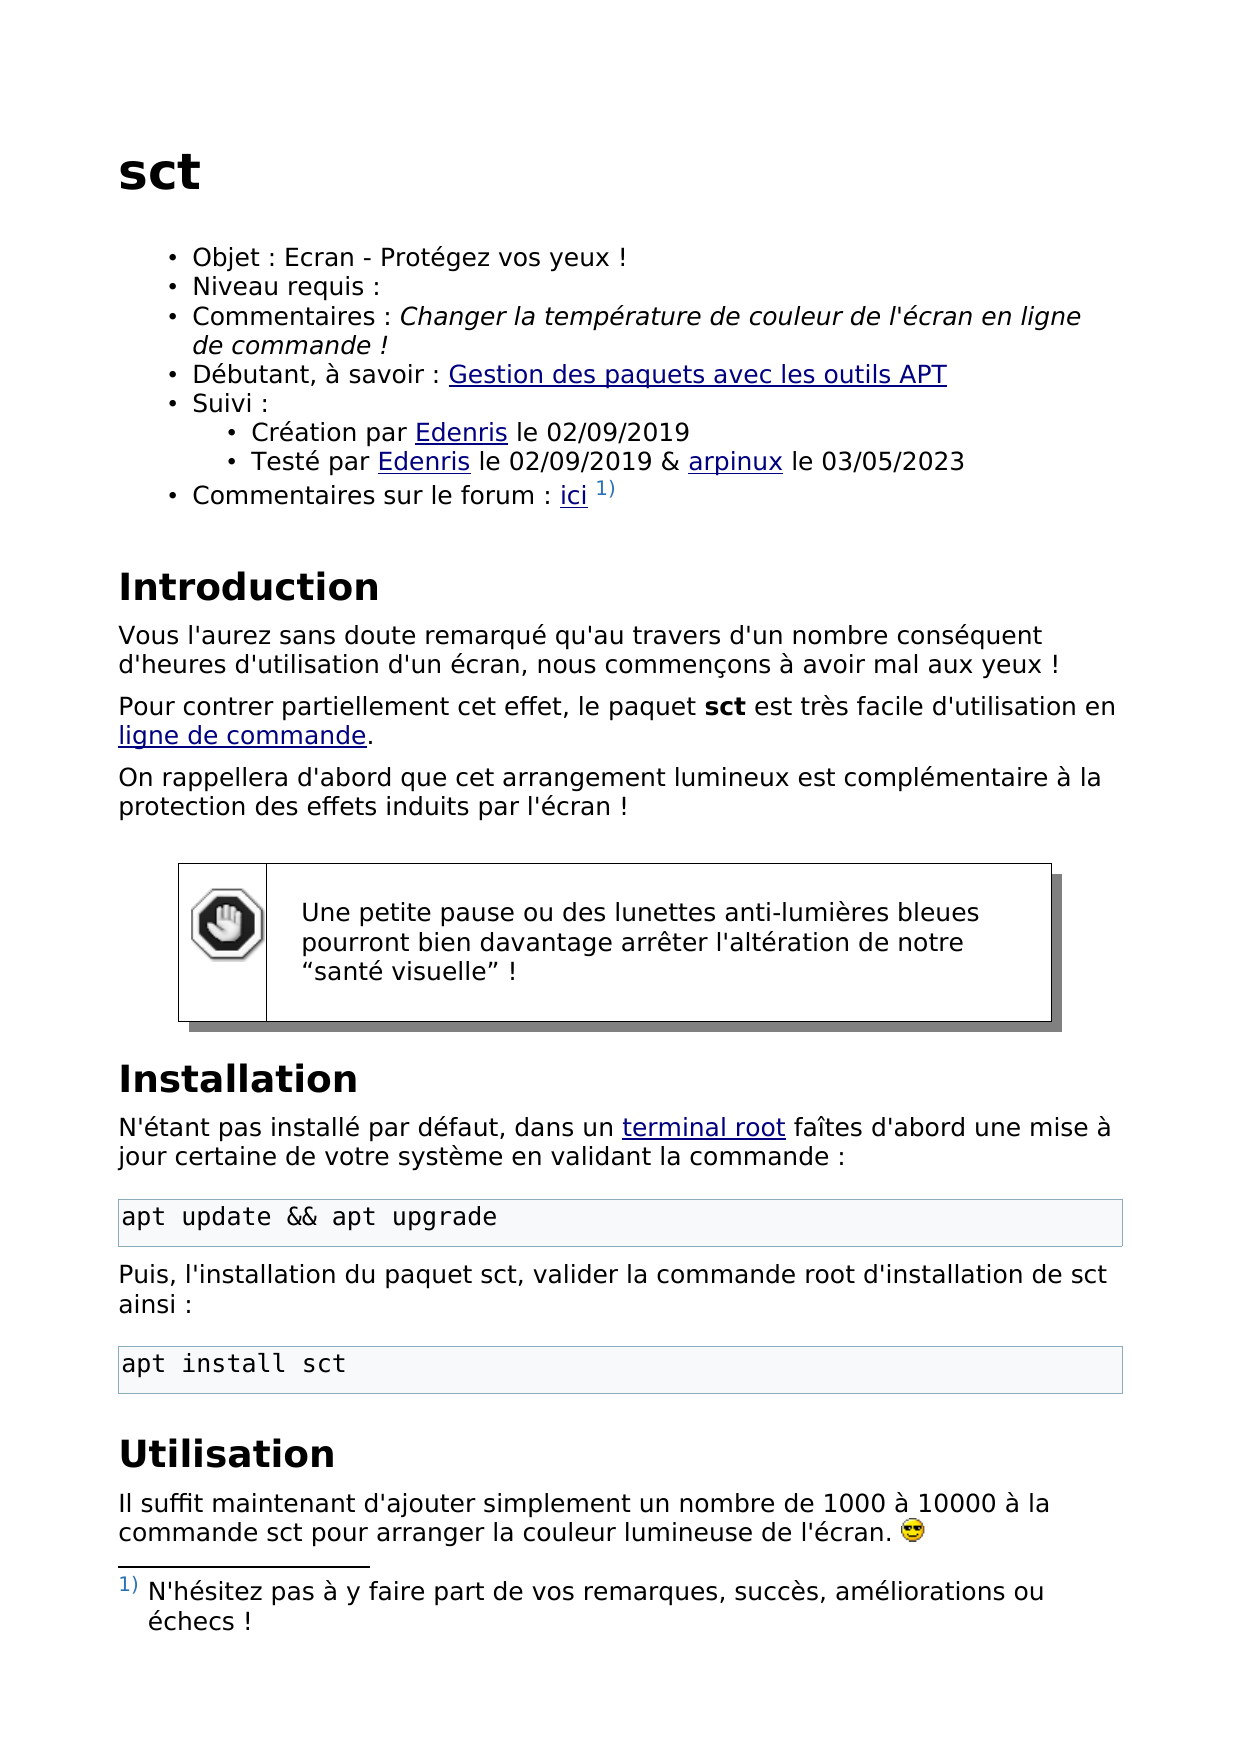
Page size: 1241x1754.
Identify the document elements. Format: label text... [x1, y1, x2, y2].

text Vous l'aurez sans doute remarqué qu'au travers d'un nombre conséquent d'heures d'utilisation d'un écran, nous commençons à avoir mal aux yeux ! [118, 621, 1122, 680]
list Commentaires : Changer la température de couleur de l'écran en ligne de commande ! [177, 302, 1122, 360]
subtitle Installation [118, 1057, 1122, 1101]
table_header Une petite pause ou des lunettes anti-lumières bleues pourront bien davantage arrêter l'altération de notre “santé visuelle” ! [267, 864, 1051, 1021]
text Il suffit maintenant d'ajouter simplement un nombre de 1000 à 10000 à la commande sct pour arranger la couleur lumineuse de l'écran. [118, 1489, 1122, 1548]
subtitle sct [118, 143, 1122, 201]
list Suivi : [177, 389, 1122, 418]
list Testé par Edenris le 02/09/2019 & arpinux le 03/05/2023 [236, 447, 1122, 477]
table_header apt install sct [119, 1347, 1122, 1393]
text On rappellera d'abord que cet arrangement lumineux est complémentaire à la protection des effets induits par l'écran ! [118, 763, 1122, 851]
picture [901, 1518, 925, 1542]
table_header [179, 864, 266, 1021]
text N'étant pas installé par défaut, dans un terminal root faîtes d'abord une mise à jour certaine de votre système en validant la commande : [118, 1113, 1122, 1172]
subtitle Utilisation [118, 1433, 1122, 1477]
list Objet : Ecran - Protégez vos yeux ! [177, 243, 1122, 272]
list N'hésitez pas à y faire part de vos remarques, succès, améliorations ou échecs ! [118, 1573, 1122, 1636]
text Puis, l'installation du paquet sct, valider la commande root d'installation de sct ainsi : [118, 1261, 1122, 1319]
list Commentaires sur le forum : ici [177, 477, 1122, 511]
list Création par Edenris le 02/09/2019 [236, 418, 1122, 447]
text Pour contrer partiellement cet effet, le paquet sct est très facile d'utilisation en ligne de commande. [118, 692, 1122, 751]
list Niveau requis : [177, 272, 1122, 302]
picture [190, 886, 266, 962]
table_header apt update && apt upgrade [119, 1200, 1122, 1246]
subtitle Introduction [118, 565, 1122, 609]
list Débutant, à savoir : Gestion des paquets avec les outils APT [177, 360, 1122, 389]
